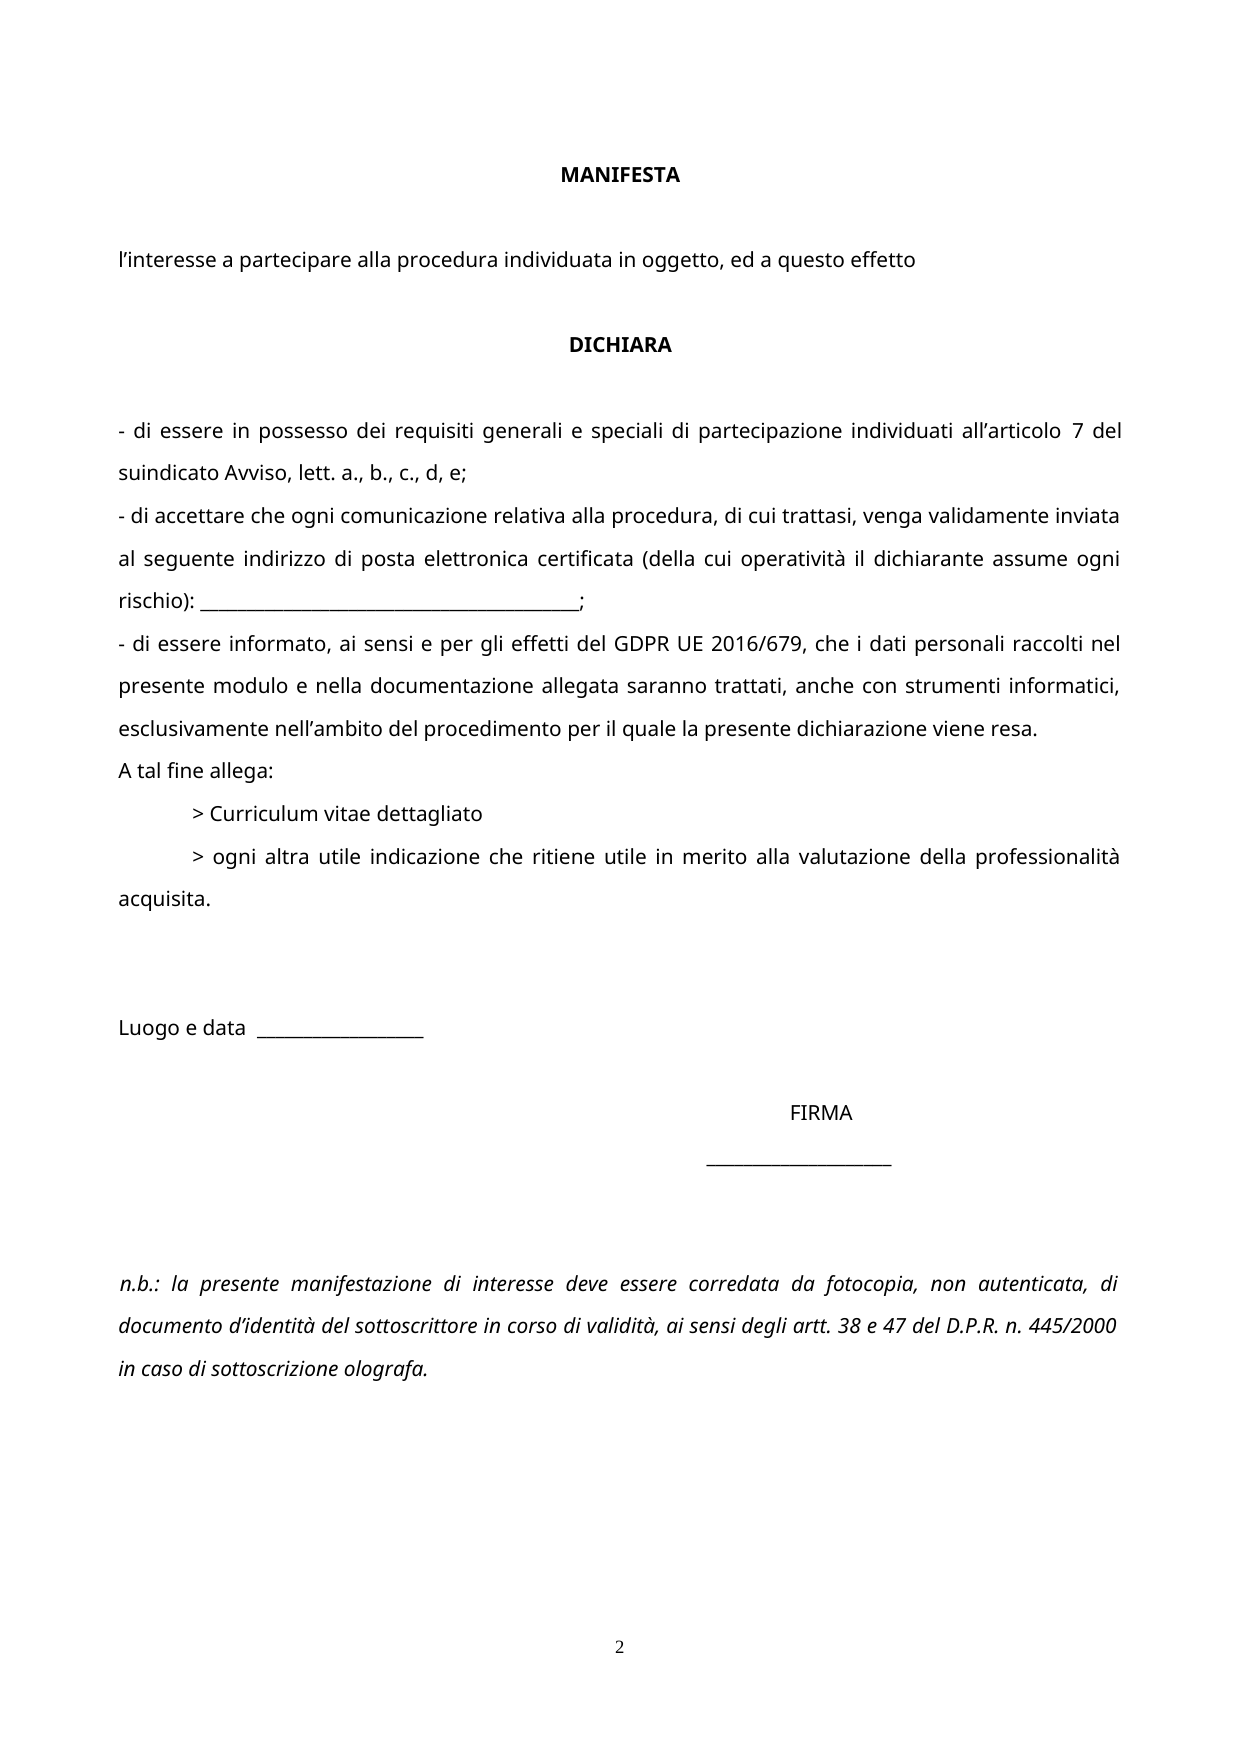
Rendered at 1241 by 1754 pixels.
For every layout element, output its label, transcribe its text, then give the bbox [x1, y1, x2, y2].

text n.b.: la presente manifestazione di interesse deve essere corredata da fotocopia, non autenticata, di documento d’identità del sottoscrittore in corso di validità, ai sensi degli artt. 38 e 47 del D.P.R. n. 445/2000 in caso di sottoscrizione olografa. [118, 1269, 1122, 1383]
text ____________________ [118, 1141, 1122, 1169]
text DICHIARA [118, 331, 1122, 359]
list - di accettare che ogni comunicazione relativa alla procedura, di cui trattasi, venga validamente inviata al seguente indirizzo di posta elettronica certificata (della cui operatività il dichiarante assume ogni rischio): _________________________________________; [118, 501, 1122, 615]
text > Curriculum vitae dettagliato [118, 799, 1122, 828]
text FIRMA [118, 1098, 1122, 1127]
text > ogni altra utile indicazione che ritiene utile in merito alla valutazione della professionalità acquisita. [118, 842, 1122, 913]
list - di essere in possesso dei requisiti generali e speciali di partecipazione individuati all’articolo 7 del suindicato Avviso, lett. a., b., c., d, e; [118, 416, 1122, 487]
text Luogo e data __________________ [118, 1013, 1122, 1042]
text l’interesse a partecipare alla procedura individuata in oggetto, ed a questo effetto [118, 245, 1122, 274]
list - di essere informato, ai sensi e per gli effetti del GDPR UE 2016/679, che i dati personali raccolti nel presente modulo e nella documentazione allegata saranno trattati, anche con strumenti informatici, esclusivamente nell’ambito del procedimento per il quale la presente dichiarazione viene resa. [118, 629, 1122, 742]
text MANIFESTA [118, 160, 1122, 189]
text A tal fine allega: [118, 757, 1122, 785]
